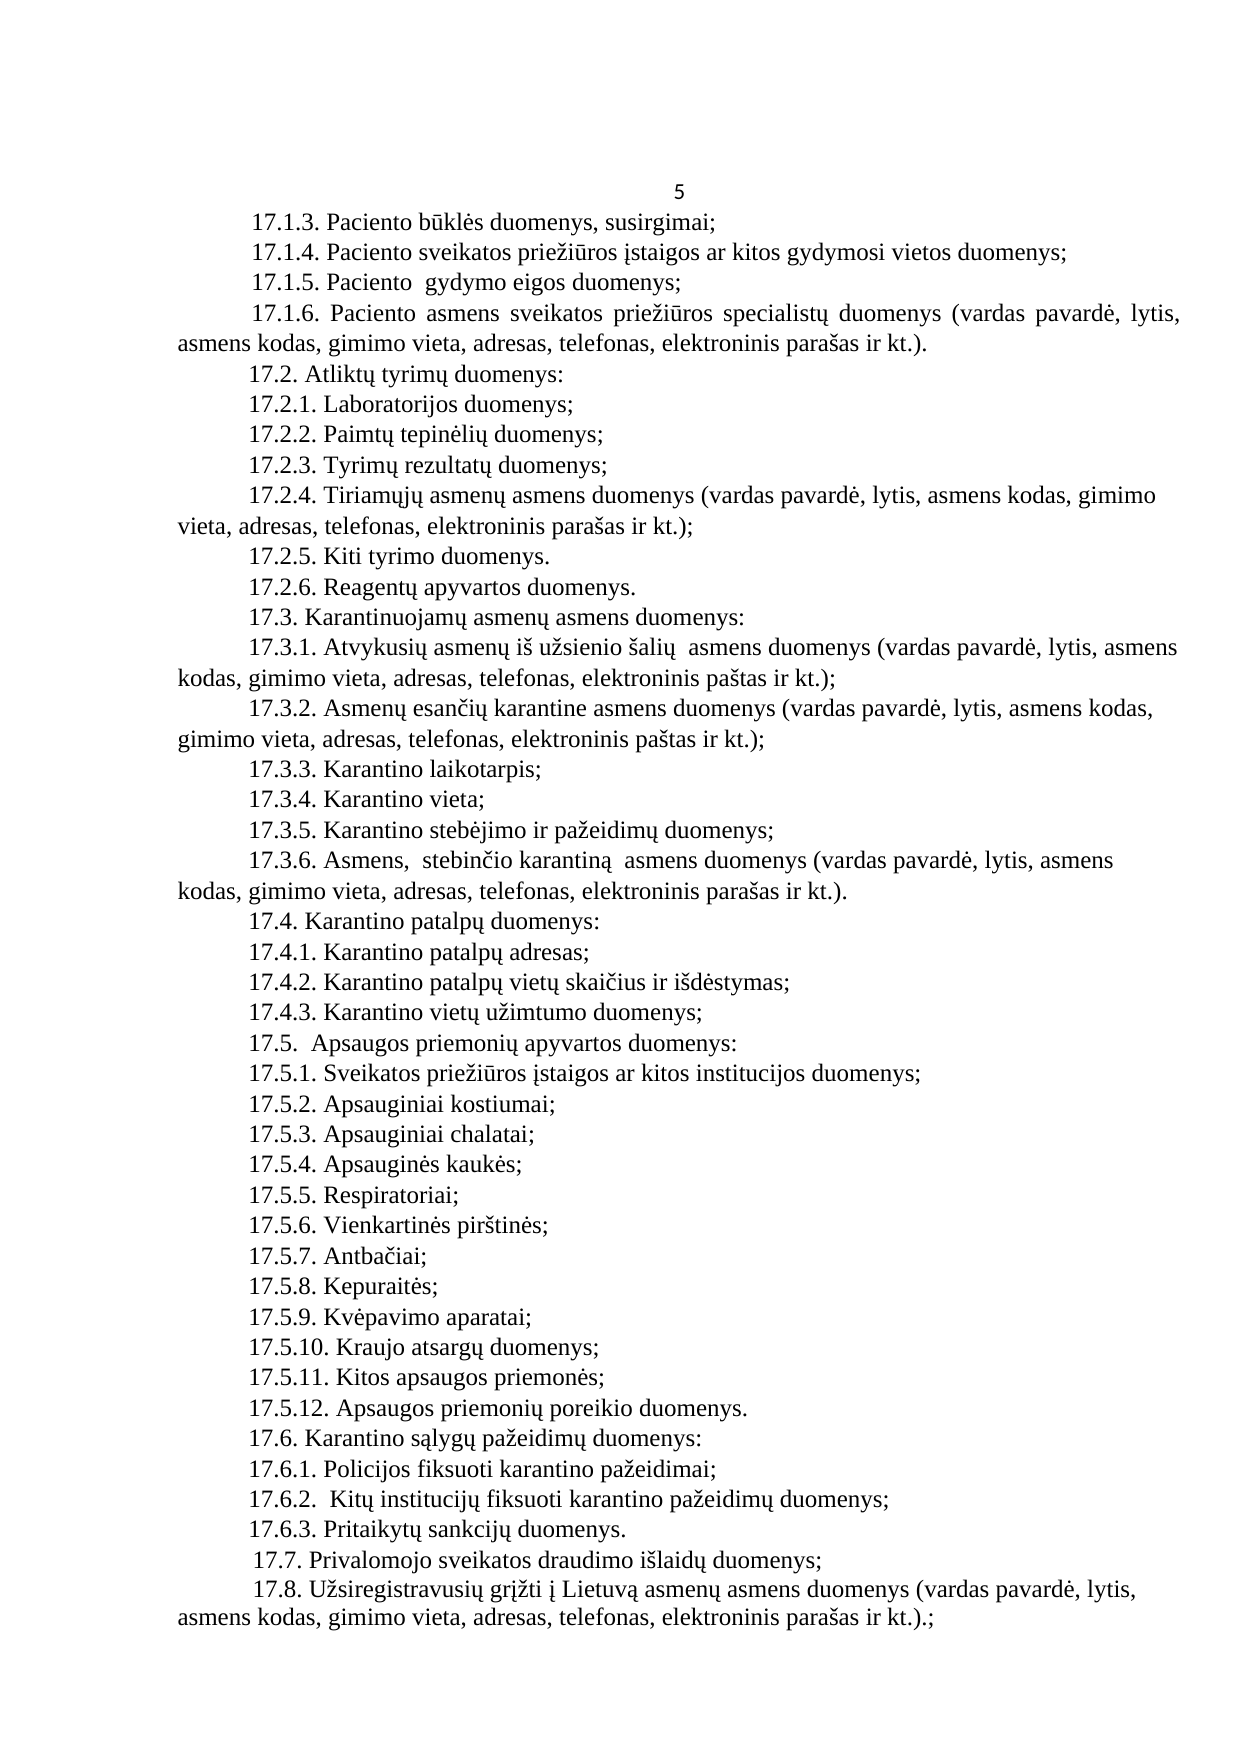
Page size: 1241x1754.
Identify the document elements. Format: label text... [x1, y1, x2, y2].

text 17.5.1. Sveikatos priežiūros įstaigos ar kitos institucijos duomenys; [248, 1058, 1181, 1087]
text 17.3.5. Karantino stebėjimo ir pažeidimų duomenys; [177, 815, 1181, 844]
text 17.5. Apsaugos priemonių apyvartos duomenys: [248, 1028, 1181, 1057]
text 17.4.2. Karantino patalpų vietų skaičius ir išdėstymas; [248, 967, 1181, 996]
text 17.6. Karantino sąlygų pažeidimų duomenys: [177, 1423, 1181, 1452]
text 17.3.3. Karantino laikotarpis; [177, 754, 1181, 783]
text 17.4.1. Karantino patalpų adresas; [248, 937, 1181, 965]
text 17.5.10. Kraujo atsargų duomenys; [248, 1332, 1181, 1361]
text 17.5.8. Kepuraitės; [248, 1271, 1181, 1300]
text 17.6.1. Policijos fiksuoti karantino pažeidimai; [177, 1454, 1181, 1482]
text 17.2.1. Laboratorijos duomenys; [177, 389, 1181, 418]
text 17.5.9. Kvėpavimo aparatai; [248, 1302, 1181, 1330]
text 17.2.2. Paimtų tepinėlių duomenys; [177, 419, 1181, 448]
text 17.4.3. Karantino vietų užimtumo duomenys; [248, 997, 1181, 1026]
text 17.5.2. Apsauginiai kostiumai; [248, 1089, 1181, 1117]
text 17.5.6. Vienkartinės pirštinės; [248, 1210, 1181, 1239]
text 17.2.3. Tyrimų rezultatų duomenys; [177, 450, 1181, 479]
text 17.1.5. Paciento gydymo eigos duomenys; [177, 267, 1181, 296]
text 17.5.3. Apsauginiai chalatai; [248, 1119, 1181, 1148]
text 17.7. Privalomojo sveikatos draudimo išlaidų duomenys; [252, 1545, 1181, 1574]
text 17.8. Užsiregistravusių grįžti į Lietuvą asmenų asmens duomenys (vardas pavardė, lytis, asmens kodas, gimimo vieta, adresas, telefonas, elektroninis parašas ir kt.).; [177, 1574, 1181, 1631]
text 17.2.5. Kiti tyrimo duomenys. [177, 541, 1181, 570]
text 17.5.12. Apsaugos priemonių poreikio duomenys. [248, 1393, 1181, 1422]
text 17.3.6. Asmens, stebinčio karantiną asmens duomenys (vardas pavardė, lytis, asmens kodas, gimimo vieta, adresas, telefonas, elektroninis parašas ir kt.). [177, 845, 1181, 904]
text 17.6.2. Kitų institucijų fiksuoti karantino pažeidimų duomenys; [177, 1484, 1181, 1513]
text 17.1.3. Paciento būklės duomenys, susirgimai; [177, 207, 1181, 235]
text 17.5.4. Apsauginės kaukės; [248, 1149, 1181, 1178]
text 17.5.11. Kitos apsaugos priemonės; [248, 1362, 1181, 1391]
text 17.4. Karantino patalpų duomenys: [177, 906, 1181, 935]
text 17.3.4. Karantino vieta; [177, 784, 1181, 813]
text 17.3.1. Atvykusių asmenų iš užsienio šalių asmens duomenys (vardas pavardė, lytis, asmens kodas, gimimo vieta, adresas, telefonas, elektroninis paštas ir kt.); [177, 632, 1181, 692]
text 17.2.4. Tiriamųjų asmenų asmens duomenys (vardas pavardė, lytis, asmens kodas, gimimo vieta, adresas, telefonas, elektroninis parašas ir kt.); [177, 480, 1181, 539]
text 17.1.4. Paciento sveikatos priežiūros įstaigos ar kitos gydymosi vietos duomenys; [177, 237, 1181, 266]
text 17.5.5. Respiratoriai; [248, 1180, 1181, 1209]
text 17.6.3. Pritaikytų sankcijų duomenys. [177, 1514, 1181, 1543]
text 17.1.6. Paciento asmens sveikatos priežiūros specialistų duomenys (vardas pavardė, lytis, asmens kodas, gimimo vieta, adresas, telefonas, elektroninis parašas ir kt.). [177, 298, 1181, 357]
text 17.5.7. Antbačiai; [248, 1241, 1181, 1269]
text 17.3.2. Asmenų esančių karantine asmens duomenys (vardas pavardė, lytis, asmens kodas, gimimo vieta, adresas, telefonas, elektroninis paštas ir kt.); [177, 693, 1181, 752]
text 17.3. Karantinuojamų asmenų asmens duomenys: [177, 602, 1181, 631]
text 17.2.6. Reagentų apyvartos duomenys. [177, 572, 1181, 600]
text 17.2. Atliktų tyrimų duomenys: [177, 359, 1181, 387]
